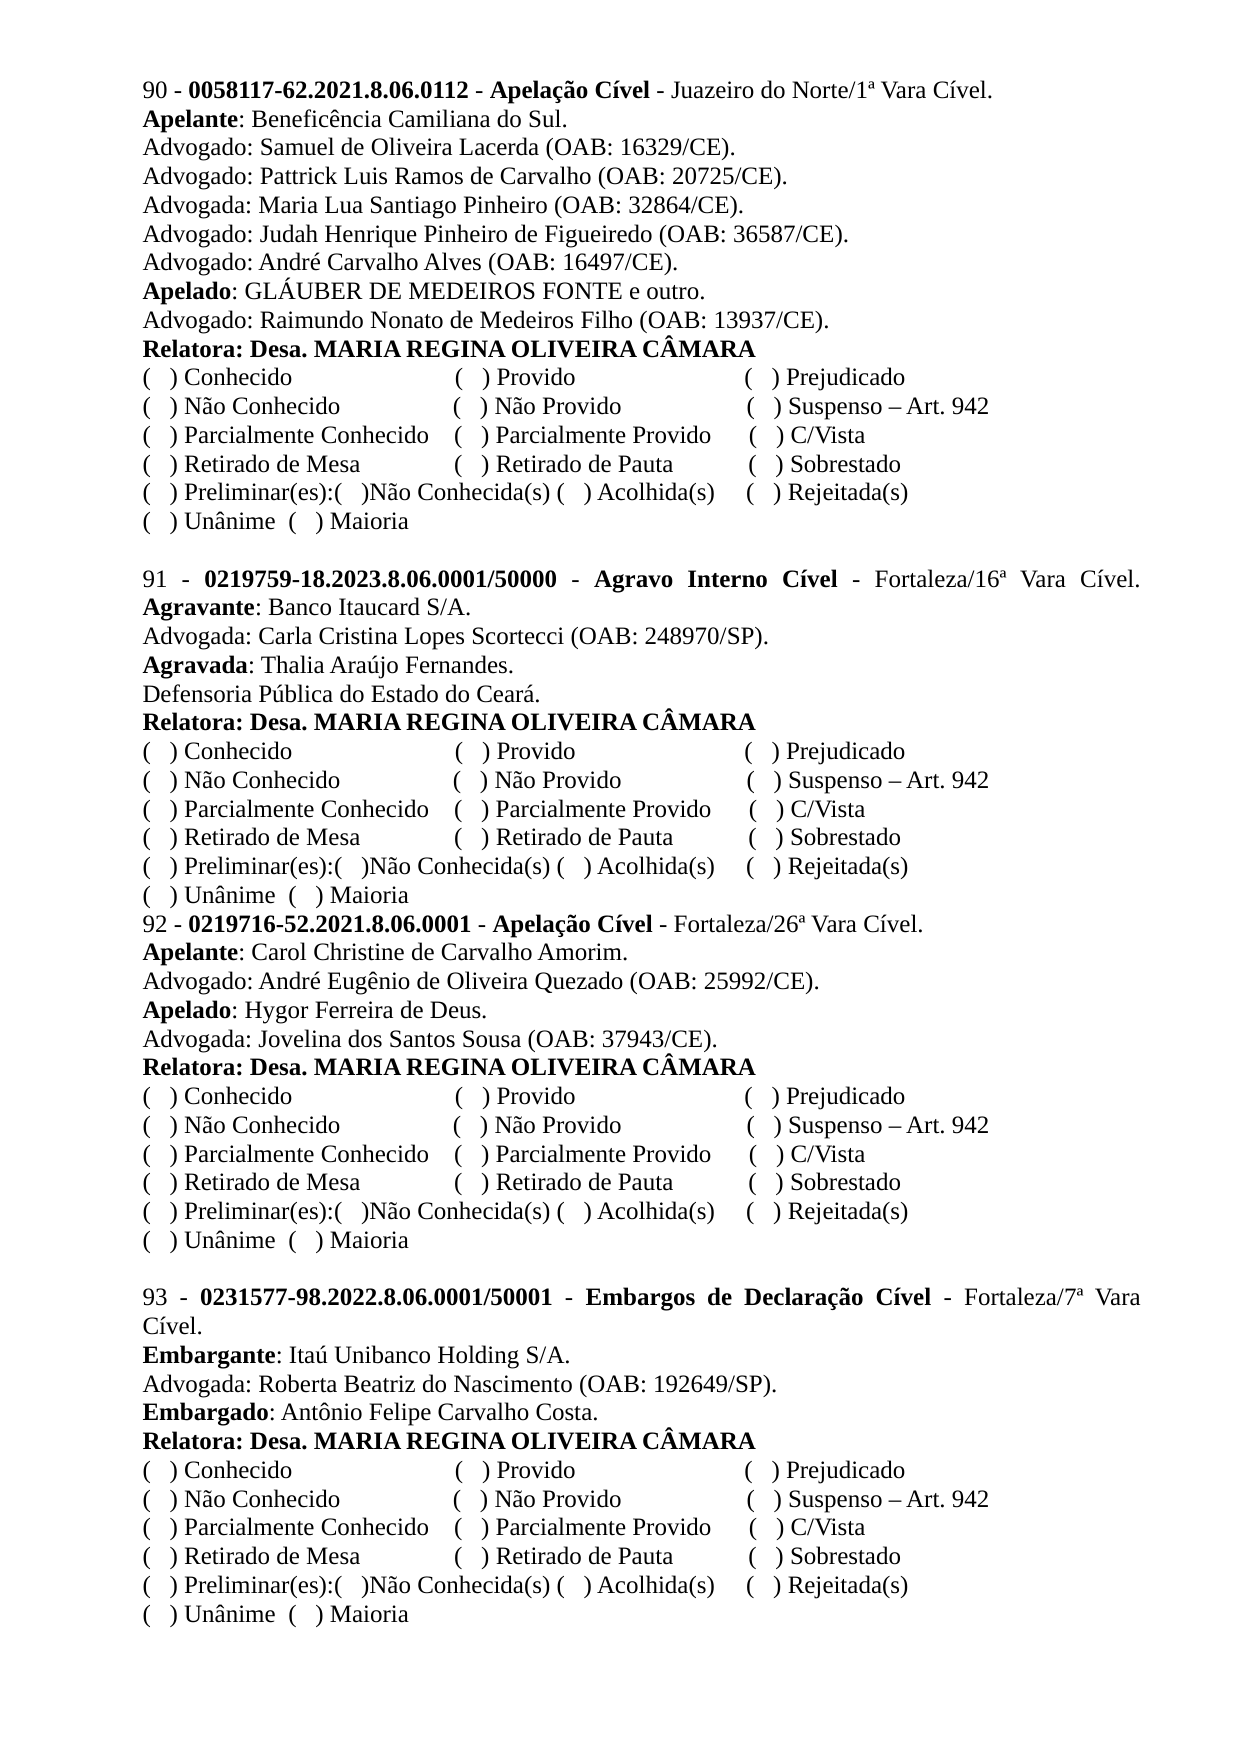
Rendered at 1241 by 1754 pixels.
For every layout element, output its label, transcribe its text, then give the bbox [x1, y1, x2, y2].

text Relatora: Desa. MARIA REGINA OLIVEIRA CÂMARA [142, 707, 1141, 736]
text ( ) Parcialmente Conhecido ( ) Parcialmente Provido ( ) C/Vista [142, 1139, 1158, 1167]
text ( ) Preliminar(es):( )Não Conhecida(s) ( ) Acolhida(s) ( ) Rejeitada(s) [142, 851, 1158, 880]
text 92 - 0219716-52.2021.8.06.0001 - Apelação Cível - Fortaleza/26ª Vara Cível. [142, 909, 1141, 937]
text Relatora: Desa. MARIA REGINA OLIVEIRA CÂMARA [142, 1426, 1141, 1455]
text Advogada: Roberta Beatriz do Nascimento (OAB: 192649/SP). [142, 1369, 1141, 1397]
text ( ) Não Conhecido ( ) Não Provido ( ) Suspenso – Art. 942 [142, 1484, 1158, 1512]
text ( ) Preliminar(es):( )Não Conhecida(s) ( ) Acolhida(s) ( ) Rejeitada(s) [142, 477, 1158, 506]
text ( ) Não Conhecido ( ) Não Provido ( ) Suspenso – Art. 942 [142, 1110, 1158, 1139]
text 93 - 0231577-98.2022.8.06.0001/50001 - Embargos de Declaração Cível - Fortaleza/7ª Vara Cível. [142, 1282, 1141, 1340]
text ( ) Preliminar(es):( )Não Conhecida(s) ( ) Acolhida(s) ( ) Rejeitada(s) [142, 1570, 1158, 1599]
text Apelante: Beneficência Camiliana do Sul. [142, 104, 1141, 132]
text Embargante: Itaú Unibanco Holding S/A. [142, 1340, 1141, 1369]
text Apelante: Carol Christine de Carvalho Amorim. [142, 937, 1141, 966]
text Advogado: André Eugênio de Oliveira Quezado (OAB: 25992/CE). [142, 966, 1141, 995]
text ( ) Retirado de Mesa ( ) Retirado de Pauta ( ) Sobrestado [142, 1541, 1158, 1570]
text ( ) Não Conhecido ( ) Não Provido ( ) Suspenso – Art. 942 [142, 391, 1158, 420]
text ( ) Retirado de Mesa ( ) Retirado de Pauta ( ) Sobrestado [142, 1167, 1158, 1196]
text ( ) Unânime ( ) Maioria [142, 1225, 1158, 1254]
text 90 - 0058117-62.2021.8.06.0112 - Apelação Cível - Juazeiro do Norte/1ª Vara Cível. [142, 75, 1141, 104]
text Defensoria Pública do Estado do Ceará. [142, 679, 1141, 707]
text ( ) Unânime ( ) Maioria [142, 880, 1158, 909]
text Advogado: André Carvalho Alves (OAB: 16497/CE). [142, 247, 1141, 276]
text ( ) Conhecido ( ) Provido ( ) Prejudicado [142, 1081, 1141, 1110]
text Relatora: Desa. MARIA REGINA OLIVEIRA CÂMARA [142, 1052, 1141, 1081]
text ( ) Retirado de Mesa ( ) Retirado de Pauta ( ) Sobrestado [142, 822, 1158, 851]
text 91 - 0219759-18.2023.8.06.0001/50000 - Agravo Interno Cível - Fortaleza/16ª Vara Cível. Agravante: Banco Itaucard S/A. [142, 564, 1141, 621]
text Advogado: Pattrick Luis Ramos de Carvalho (OAB: 20725/CE). [142, 161, 1141, 190]
text ( ) Parcialmente Conhecido ( ) Parcialmente Provido ( ) C/Vista [142, 794, 1158, 822]
text Agravada: Thalia Araújo Fernandes. [142, 650, 1141, 679]
text Relatora: Desa. MARIA REGINA OLIVEIRA CÂMARA [142, 334, 1141, 362]
text Advogada: Carla Cristina Lopes Scortecci (OAB: 248970/SP). [142, 621, 1141, 650]
text ( ) Parcialmente Conhecido ( ) Parcialmente Provido ( ) C/Vista [142, 1512, 1158, 1541]
text Advogado: Raimundo Nonato de Medeiros Filho (OAB: 13937/CE). [142, 305, 1141, 334]
text ( ) Parcialmente Conhecido ( ) Parcialmente Provido ( ) C/Vista [142, 420, 1158, 449]
text Advogada: Maria Lua Santiago Pinheiro (OAB: 32864/CE). [142, 190, 1141, 219]
text ( ) Retirado de Mesa ( ) Retirado de Pauta ( ) Sobrestado [142, 449, 1158, 477]
text ( ) Não Conhecido ( ) Não Provido ( ) Suspenso – Art. 942 [142, 765, 1158, 794]
text Apelado: Hygor Ferreira de Deus. [142, 995, 1141, 1024]
text ( ) Conhecido ( ) Provido ( ) Prejudicado [142, 1455, 1141, 1484]
text Advogado: Judah Henrique Pinheiro de Figueiredo (OAB: 36587/CE). [142, 219, 1141, 247]
text ( ) Conhecido ( ) Provido ( ) Prejudicado [142, 362, 1141, 391]
text ( ) Preliminar(es):( )Não Conhecida(s) ( ) Acolhida(s) ( ) Rejeitada(s) [142, 1196, 1158, 1225]
text ( ) Unânime ( ) Maioria [142, 1599, 1158, 1627]
text Advogada: Jovelina dos Santos Sousa (OAB: 37943/CE). [142, 1024, 1141, 1052]
text Embargado: Antônio Felipe Carvalho Costa. [142, 1397, 1141, 1426]
text Apelado: GLÁUBER DE MEDEIROS FONTE e outro. [142, 276, 1141, 305]
text ( ) Unânime ( ) Maioria [142, 506, 1158, 535]
text ( ) Conhecido ( ) Provido ( ) Prejudicado [142, 736, 1141, 765]
text Advogado: Samuel de Oliveira Lacerda (OAB: 16329/CE). [142, 132, 1141, 161]
